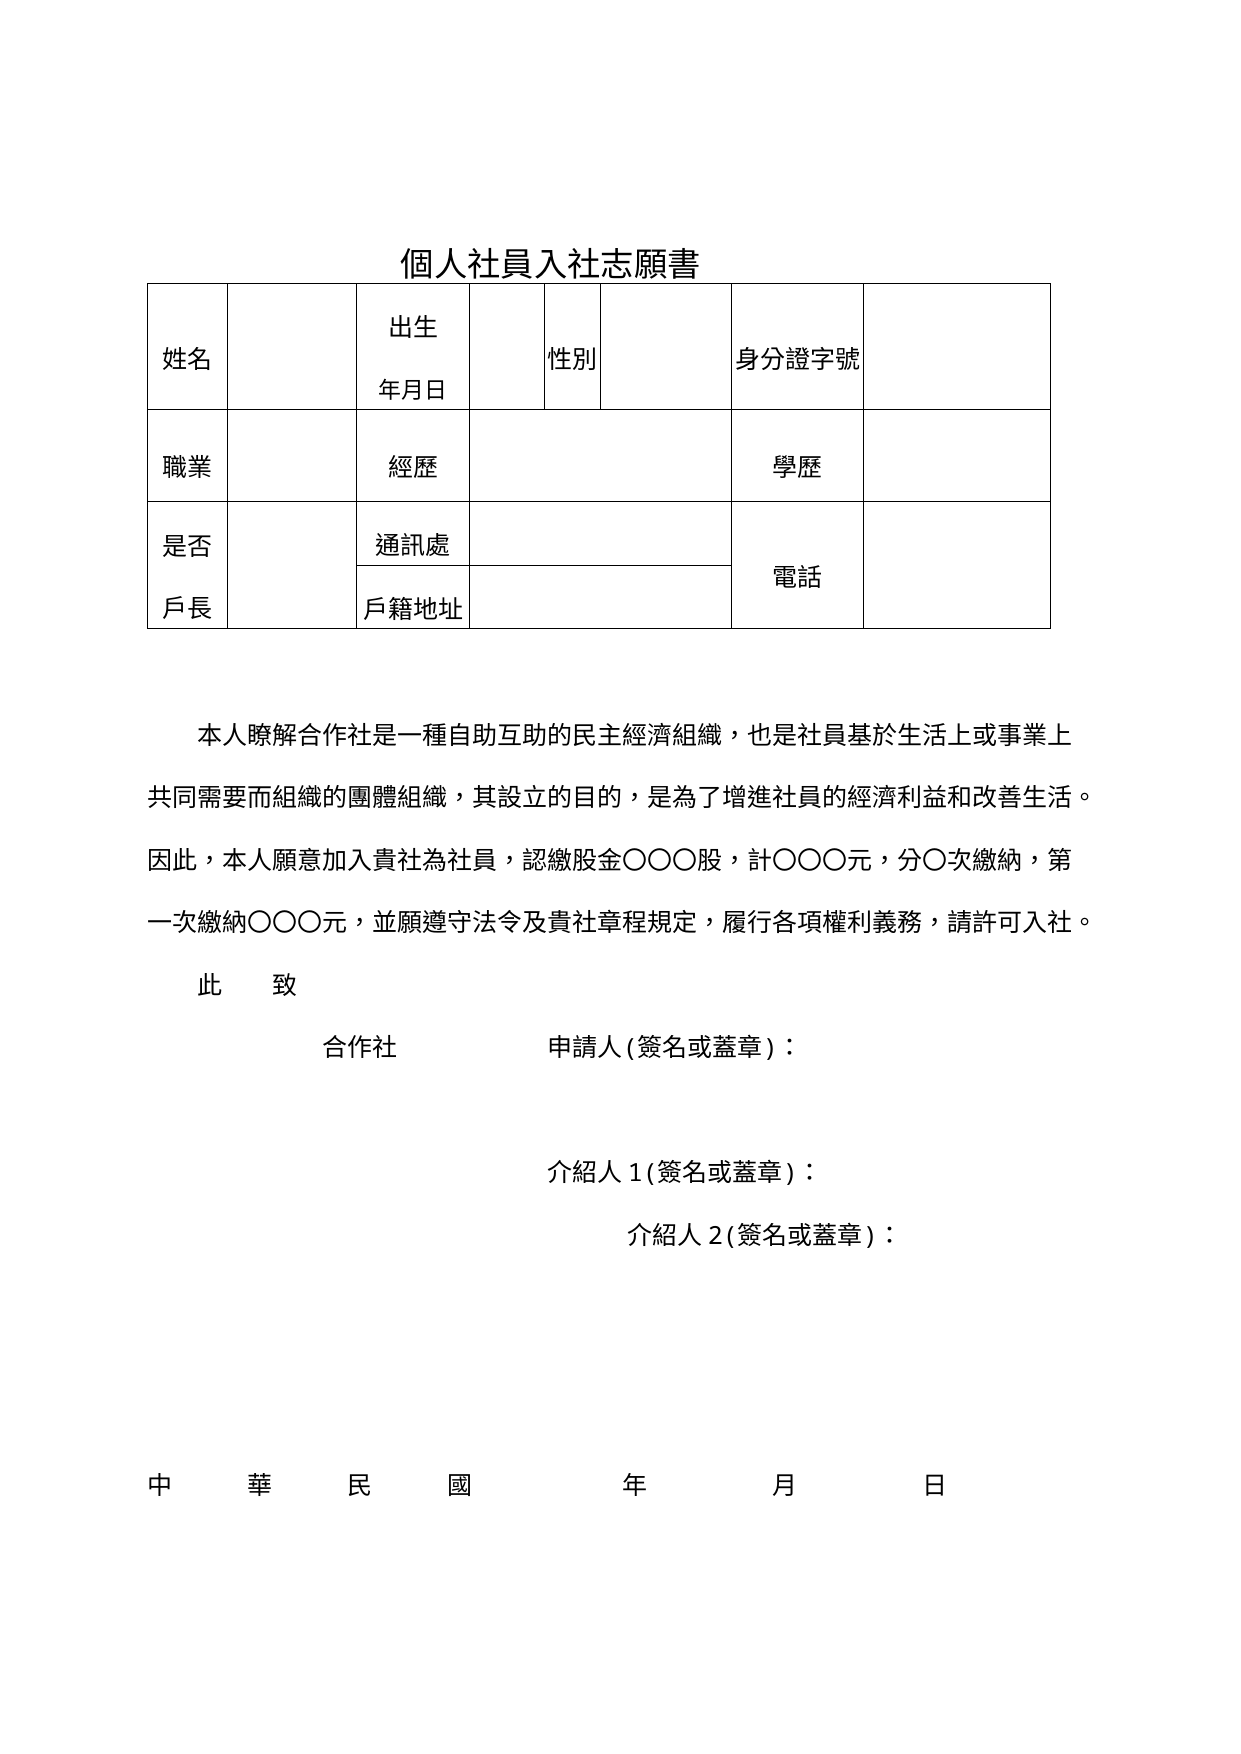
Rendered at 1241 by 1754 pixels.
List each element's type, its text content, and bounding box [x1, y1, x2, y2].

table_cell [864, 502, 1050, 628]
table_cell 經歷 [357, 410, 469, 501]
table_cell 是否戶長 [148, 502, 227, 628]
table_cell [470, 410, 731, 501]
text 此 致 [148, 942, 1087, 1004]
text 介紹人1(簽名或蓋章)： [148, 1129, 1087, 1192]
table_cell 電話 [732, 502, 863, 628]
text 合作社 申請人(簽名或蓋章)： [148, 1004, 1087, 1067]
table_cell 職業 [148, 410, 227, 501]
table_cell [470, 566, 731, 628]
table_header 性別 [545, 284, 600, 409]
table_cell [228, 410, 356, 501]
table_cell 學歷 [732, 410, 863, 501]
table_header [601, 284, 731, 409]
table_header 身分證字號 [732, 284, 863, 409]
text 介紹人2(簽名或蓋章)： [148, 1192, 1087, 1254]
table_header 姓名 [148, 284, 227, 409]
table_cell 戶籍地址 [357, 566, 469, 628]
table_header [864, 284, 1050, 409]
table_cell [864, 410, 1050, 501]
table_cell 通訊處 [357, 502, 469, 564]
table_header [228, 284, 356, 409]
table_cell [228, 502, 356, 628]
text 本人瞭解合作社是一種自助互助的民主經濟組織，也是社員基於生活上或事業上共同需要而組織的團體組織，其設立的目的，是為了增進社員的經濟利益和改善生活。因此，本人願意加入貴社為社員，認繳股金〇〇〇股，計〇〇〇元，分〇次繳納，第一次繳納〇〇〇元，並願遵守法令及貴社章程規定，履行各項權利義務，請許可入社。 [148, 692, 1087, 942]
table_cell [470, 502, 731, 564]
table_header 出生 年月日 [357, 284, 469, 409]
table_header [470, 284, 544, 409]
text 中 華 民 國 年 月 日 [148, 1442, 1087, 1504]
text 個人社員入社志願書 [148, 221, 1087, 283]
